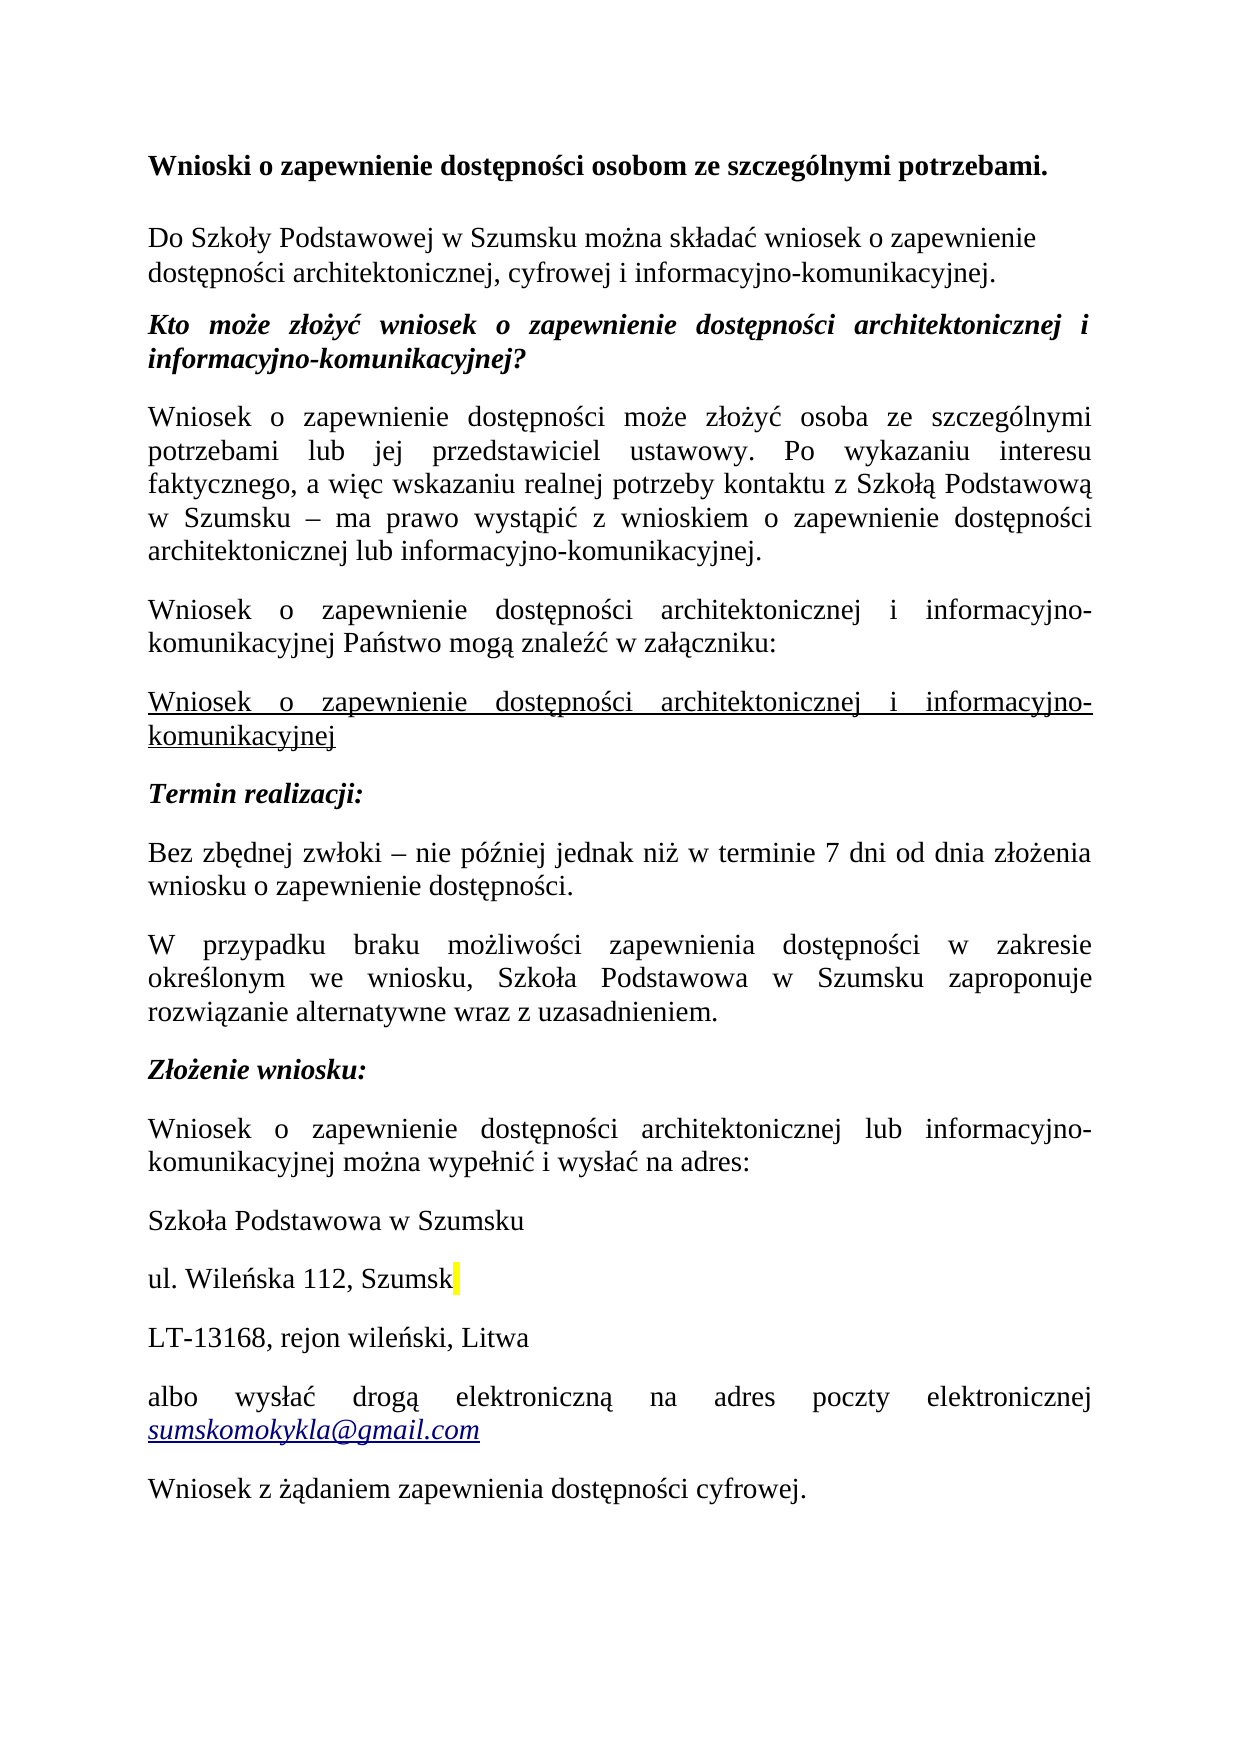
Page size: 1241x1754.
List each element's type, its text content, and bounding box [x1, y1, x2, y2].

text Wniosek o zapewnienie dostępności architektonicznej lub informacyjno-komunikacyjnej można wypełnić i wysłać na adres: [148, 1111, 1093, 1178]
text Wnioski o zapewnienie dostępności osobom ze szczególnymi potrzebami. [148, 148, 1093, 181]
text Do Szkoły Podstawowej w Szumsku można składać wniosek o zapewnienie dostępności architektonicznej, cyfrowej i informacyjno-komunikacyjnej. [148, 220, 1093, 289]
text Bez zbędnej zwłoki – nie później jednak niż w terminie 7 dni od dnia złożenia wniosku o zapewnienie dostępności. [148, 835, 1093, 902]
text ul. Wileńska 112, Szumsk [148, 1262, 1093, 1295]
text Wniosek o zapewnienie dostępności architektonicznej i informacyjno- [148, 684, 1093, 713]
text Złożenie wniosku: [148, 1052, 1093, 1086]
text Szkoła Podstawowa w Szumsku [148, 1203, 1093, 1237]
text W przypadku braku możliwości zapewnienia dostępności w zakresie określonym we wniosku, Szkoła Podstawowa w Szumsku zaproponuje rozwiązanie alternatywne wraz z uzasadnieniem. [148, 927, 1093, 1027]
text Wniosek o zapewnienie dostępności może złożyć osoba ze szczególnymi potrzebami lub jej przedstawiciel ustawowy. Po wykazaniu interesu faktycznego, a więc wskazaniu realnej potrzeby kontaktu z Szkołą Podstawową w Szumsku – ma prawo wystąpić z wnioskiem o zapewnienie dostępności architektonicznej lub informacyjno-komunikacyjnej. [148, 399, 1093, 567]
text Wniosek o zapewnienie dostępności architektonicznej i informacyjno-komunikacyjnej Państwo mogą znaleźć w załączniku: [148, 592, 1093, 659]
text komunikacyjnej [148, 715, 1093, 751]
text Termin realizacji: [148, 776, 1093, 810]
text Kto może złożyć wniosek o zapewnienie dostępności architektonicznej i informacyjno-komunikacyjnej? [148, 307, 1093, 374]
text albo wysłać drogą elektroniczną na adres poczty elektronicznej sumskomokykla@gmail.com [148, 1379, 1093, 1446]
text Wniosek z żądaniem zapewnienia dostępności cyfrowej. [148, 1471, 1093, 1504]
text LT-13168, rejon wileński, Litwa [148, 1320, 1093, 1354]
